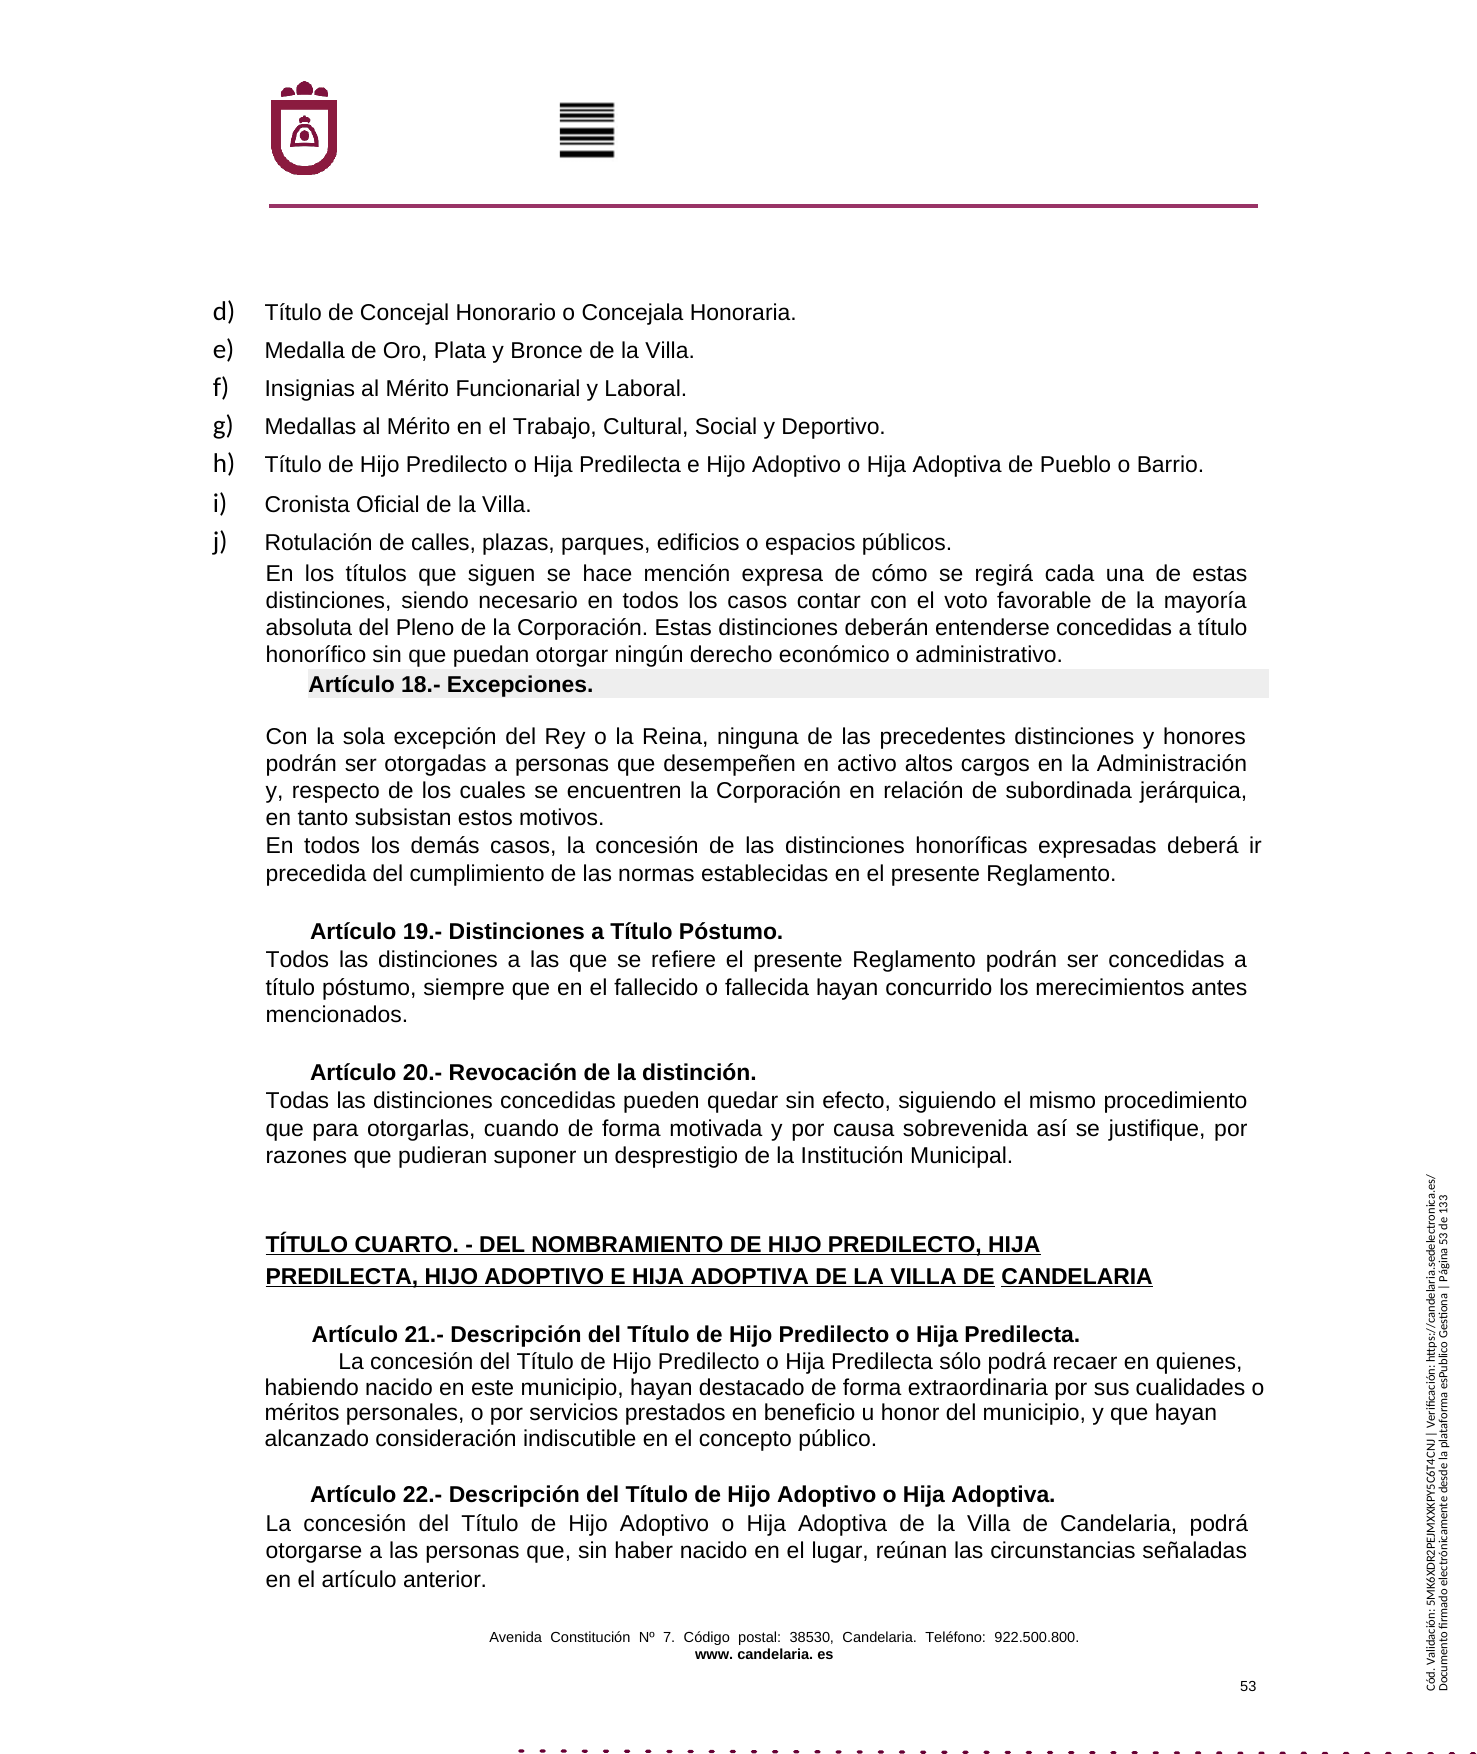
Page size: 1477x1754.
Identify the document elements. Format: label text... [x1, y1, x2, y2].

list Medalla de Oro, Plata y Bronce de la Villa. [213, 332, 1263, 365]
text Con la sola excepción del Rey o la Reina, ninguna de las precedentes distinciones y honores podrán ser otorgadas a personas que desempeñen en activo altos cargos en la Administración y, respecto de los cuales se encuentren la Corporación en relación de subordinada jerárquica, en tanto subsistan estos motivos. [265, 723, 1248, 830]
text Artículo 20.- Revocación de la distinción. [310, 1057, 1263, 1086]
list Cronista Oficial de la Villa. [213, 486, 1263, 519]
text Artículo 19.- Distinciones a Título Póstumo. [310, 916, 1263, 945]
text Artículo 21.- Descripción del Título de Hijo Predilecto o Hija Predilecta. [311, 1319, 1263, 1348]
list Título de Hijo Predilecto o Hija Predilecta e Hijo Adoptivo o Hija Adoptiva de Pueblo o Barrio. [213, 446, 1263, 479]
text La concesión del Título de Hijo Adoptivo o Hija Adoptiva de la Villa de Candelaria, podrá otorgarse a las personas que, sin haber nacido en el lugar, reúnan las circunstancias señaladas en el artículo anterior. [265, 1510, 1248, 1593]
list Título de Concejal Honorario o Concejala Honoraria. [213, 294, 1263, 327]
list Rotulación de calles, plazas, parques, edificios o espacios públicos. [213, 524, 1263, 557]
list Medallas al Mérito en el Trabajo, Cultural, Social y Deportivo. [213, 408, 1263, 441]
text TÍTULO CUARTO. - DEL NOMBRAMIENTO DE HIJO PREDILECTO, HIJA [265, 1229, 1269, 1258]
text En los títulos que siguen se hace mención expresa de cómo se regirá cada una de estas distinciones, siendo necesario en todos los casos contar con el voto favorable de la mayoría absoluta del Pleno de la Corporación. Estas distinciones deberán entenderse concedidas a título honorífico sin que puedan otorgar ningún derecho económico o administrativo. [265, 559, 1248, 667]
text Artículo 18.- Excepciones. [308, 669, 1269, 698]
text Todos las distinciones a las que se refiere el presente Reglamento podrán ser concedidas a título póstumo, siempre que en el fallecido o fallecida hayan concurrido los merecimientos antes mencionados. [265, 946, 1248, 1027]
text En todos los demás casos, la concesión de las distinciones honoríficas expresadas deberá ir precedida del cumplimiento de las normas establecidas en el presente Reglamento. [265, 832, 1263, 886]
text Artículo 22.- Descripción del Título de Hijo Adoptivo o Hija Adoptiva. [310, 1479, 1263, 1508]
list Insignias al Mérito Funcionarial y Laboral. [213, 370, 1263, 403]
text PREDILECTA, HIJO ADOPTIVO E HIJA ADOPTIVA DE LA VILLA DE CANDELARIA [265, 1261, 1269, 1290]
text La concesión del Título de Hijo Predilecto o Hija Predilecta sólo podrá recaer en quienes, habiendo nacido en este municipio, hayan destacado de forma extraordinaria por sus cualidades o méritos personales, o por servicios prestados en beneficio u honor del municipio, y que hayan alcanzado consideración indiscutible en el concepto público. [264, 1350, 1267, 1451]
text Todas las distinciones concedidas pueden quedar sin efecto, siguiendo el mismo procedimiento que para otorgarlas, cuando de forma motivada y por causa sobrevenida así se justifique, por razones que pudieran suponer un desprestigio de la Institución Municipal. [265, 1087, 1248, 1168]
